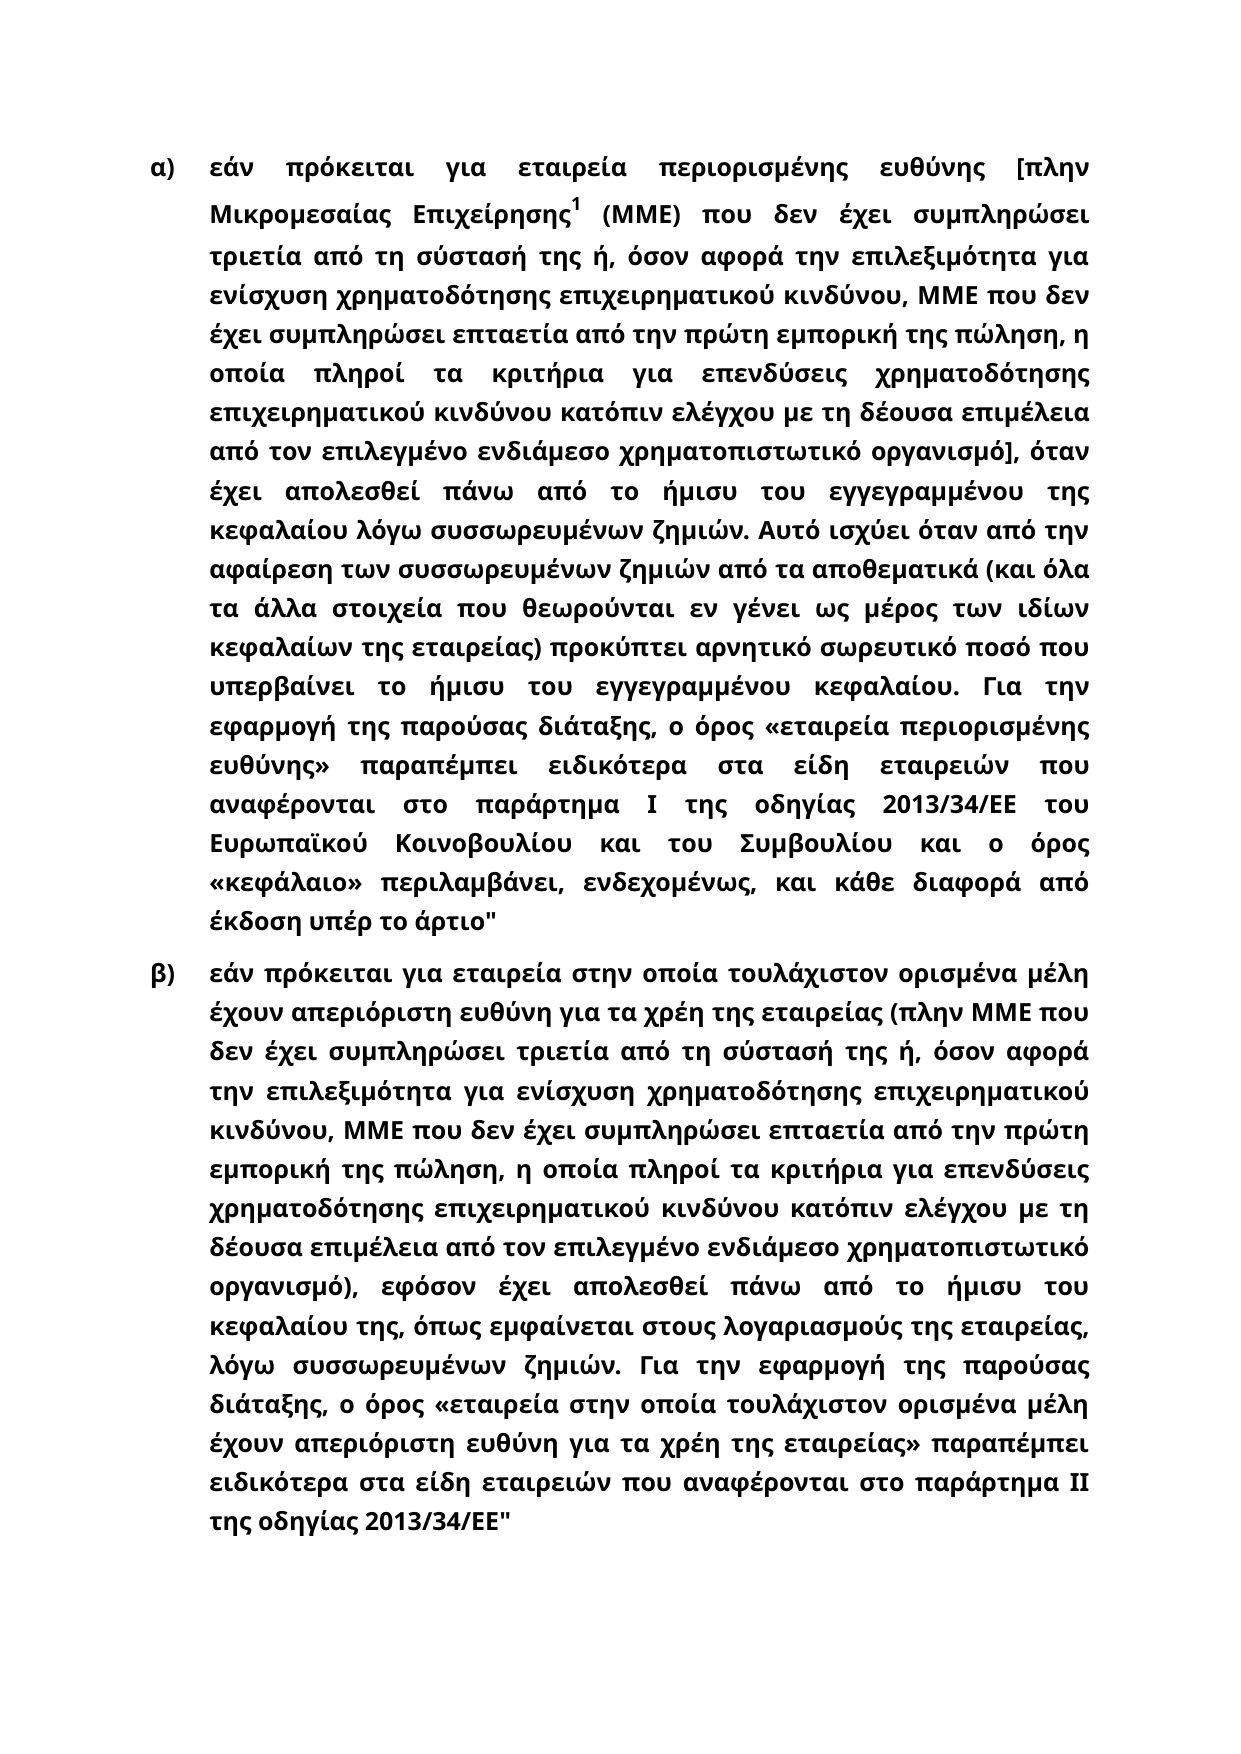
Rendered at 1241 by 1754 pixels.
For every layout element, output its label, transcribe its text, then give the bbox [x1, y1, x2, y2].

list α) εάν πρόκειται για εταιρεία περιορισμένης ευθύνης [πλην Μικρομεσαίας Επιχείρησης1 (ΜΜΕ) που δεν έχει συμπληρώσει τριετία από τη σύστασή της ή, όσον αφορά την επιλεξιμότητα για ενίσχυση χρηματοδότησης επιχειρηματικού κινδύνου, ΜΜΕ που δεν έχει συμπληρώσει επταετία από την πρώτη εμπορική της πώληση, η οποία πληροί τα κριτήρια για επενδύσεις χρηματοδότησης επιχειρηματικού κινδύνου κατόπιν ελέγχου με τη δέουσα επιμέλεια από τον επιλεγμένο ενδιάμεσο χρηματοπιστωτικό οργανισμό], όταν έχει απολεσθεί πάνω από το ήμισυ του εγγεγραμμένου της κεφαλαίου λόγω συσσωρευμένων ζημιών. Αυτό ισχύει όταν από την αφαίρεση των συσσωρευμένων ζημιών από τα αποθεματικά (και όλα τα άλλα στοιχεία που θεωρούνται εν γένει ως μέρος των ιδίων κεφαλαίων της εταιρείας) προκύπτει αρνητικό σωρευτικό ποσό που υπερβαίνει το ήμισυ του εγγεγραμμένου κεφαλαίου. Για την εφαρμογή της παρούσας διάταξης, ο όρος «εταιρεία περιορισμένης ευθύνης» παραπέμπει ειδικότερα στα είδη εταιρειών που αναφέρονται στο παράρτημα I της οδηγίας 2013/34/ΕΕ του Ευρωπαϊκού Κοινοβουλίου και του Συμβουλίου και ο όρος «κεφάλαιο» περιλαμβάνει, ενδεχομένως, και κάθε διαφορά από έκδοση υπέρ το άρτιο" [150, 150, 1090, 938]
list β) εάν πρόκειται για εταιρεία στην οποία τουλάχιστον ορισμένα μέλη έχουν απεριόριστη ευθύνη για τα χρέη της εταιρείας (πλην ΜΜΕ που δεν έχει συμπληρώσει τριετία από τη σύστασή της ή, όσον αφορά την επιλεξιμότητα για ενίσχυση χρηματοδότησης επιχειρηματικού κινδύνου, ΜΜΕ που δεν έχει συμπληρώσει επταετία από την πρώτη εμπορική της πώληση, η οποία πληροί τα κριτήρια για επενδύσεις χρηματοδότησης επιχειρηματικού κινδύνου κατόπιν ελέγχου με τη δέουσα επιμέλεια από τον επιλεγμένο ενδιάμεσο χρηματοπιστωτικό οργανισμό), εφόσον έχει απολεσθεί πάνω από το ήμισυ του κεφαλαίου της, όπως εμφαίνεται στους λογαριασμούς της εταιρείας, λόγω συσσωρευμένων ζημιών. Για την εφαρμογή της παρούσας διάταξης, ο όρος «εταιρεία στην οποία τουλάχιστον ορισμένα μέλη έχουν απεριόριστη ευθύνη για τα χρέη της εταιρείας» παραπέμπει ειδικότερα στα είδη εταιρειών που αναφέρονται στο παράρτημα II της οδηγίας 2013/34/ΕΕ" [150, 956, 1090, 1538]
